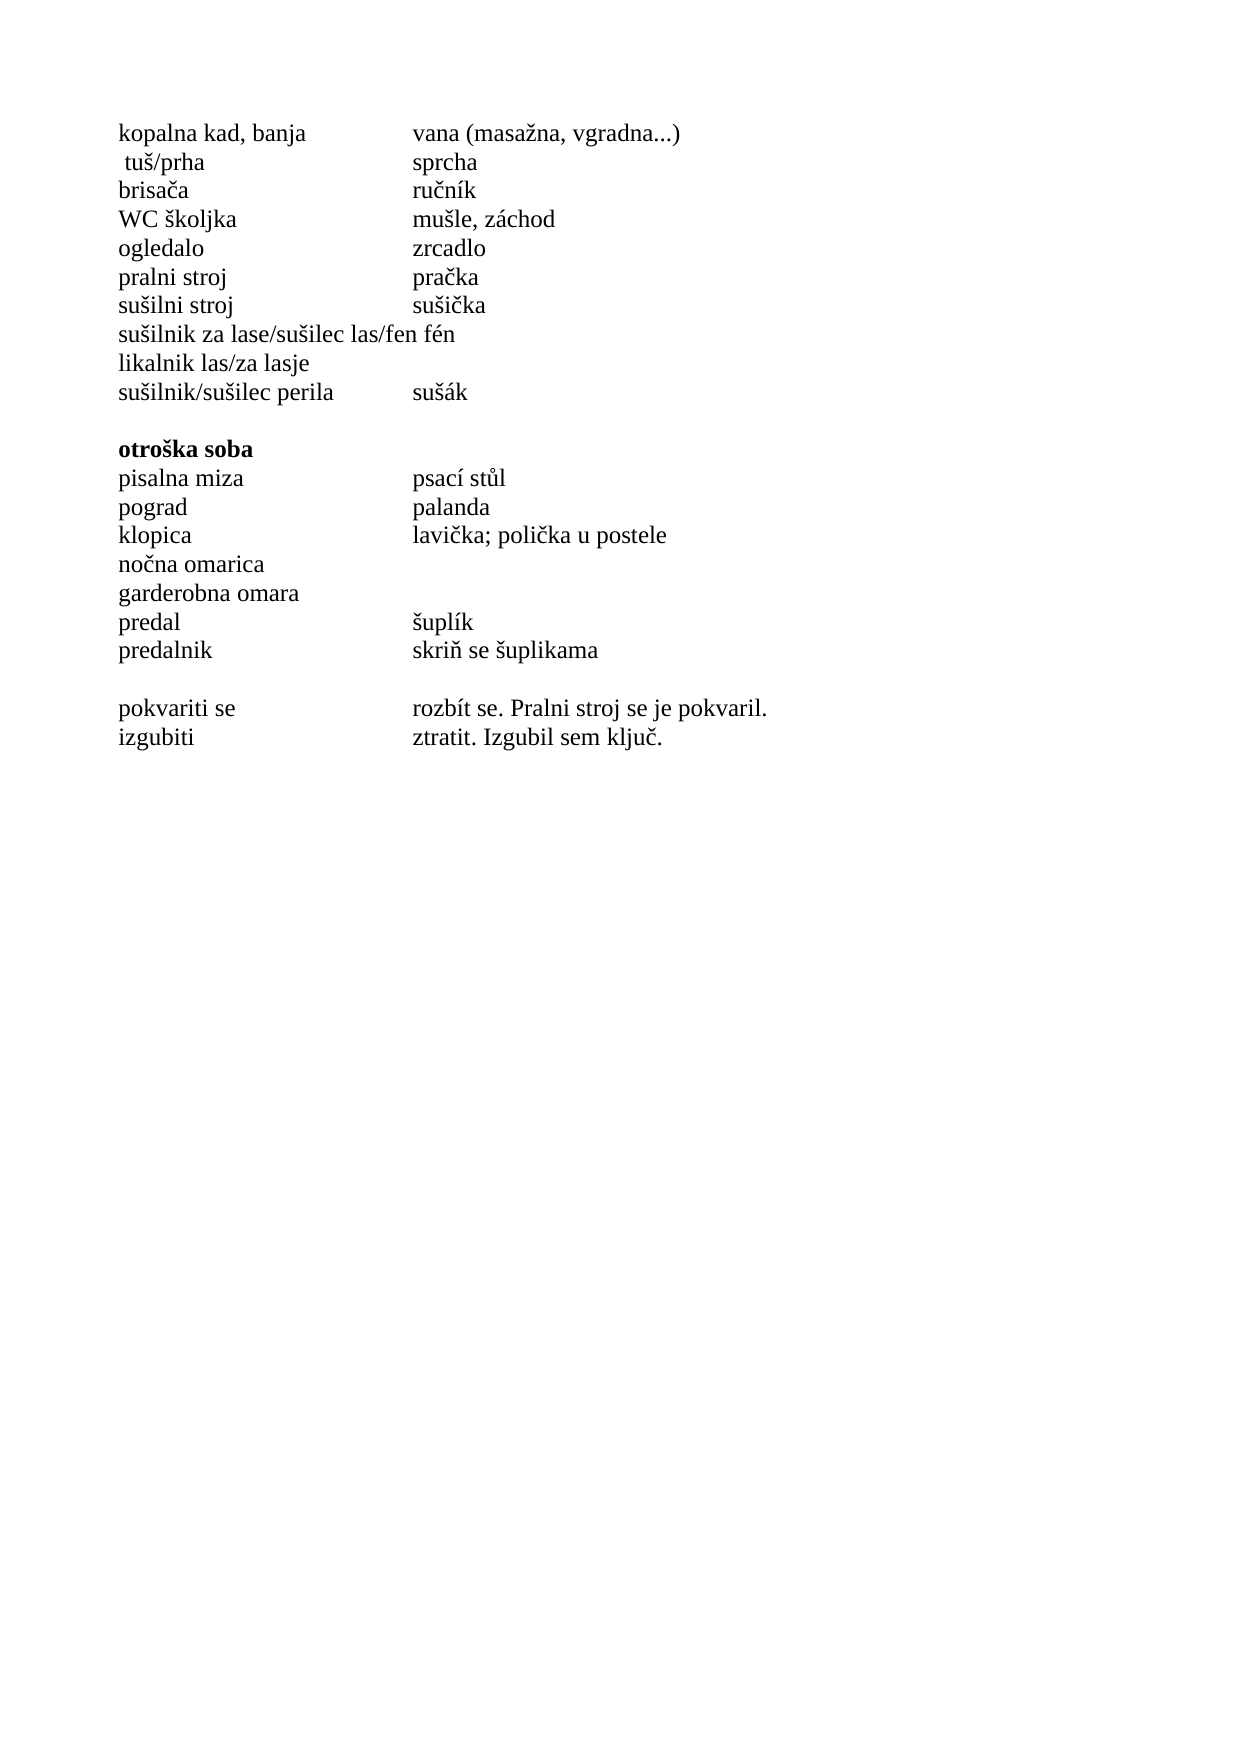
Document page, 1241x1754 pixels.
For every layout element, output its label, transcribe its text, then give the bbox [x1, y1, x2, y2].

text klopica lavička; polička u postele [118, 521, 1122, 549]
text izgubiti ztratit. Izgubil sem ključ. [118, 722, 1122, 751]
text sušilnik/sušilec perila sušák [118, 377, 1122, 406]
text brisača ručník [118, 176, 1122, 204]
text predalnik skriň se šuplikama [118, 636, 1122, 664]
text ogledalo zrcadlo [118, 233, 1122, 262]
text kopalna kad, banja vana (masažna, vgradna...) [118, 118, 1122, 147]
text sušilni stroj sušička [118, 291, 1122, 319]
text tuš/prha sprcha [118, 147, 1122, 176]
text garderobna omara [118, 578, 1122, 607]
text pisalna miza psací stůl [118, 463, 1122, 492]
text otroška soba [118, 434, 1122, 463]
text pralni stroj pračka [118, 262, 1122, 291]
text predal šuplík [118, 607, 1122, 636]
text pograd palanda [118, 492, 1122, 521]
text sušilnik za lase/sušilec las/fen fén [118, 319, 1122, 348]
text WC školjka mušle, záchod [118, 204, 1122, 233]
text pokvariti se rozbít se. Pralni stroj se je pokvaril. [118, 693, 1122, 722]
text likalnik las/za lasje [118, 348, 1122, 377]
text nočna omarica [118, 549, 1122, 578]
